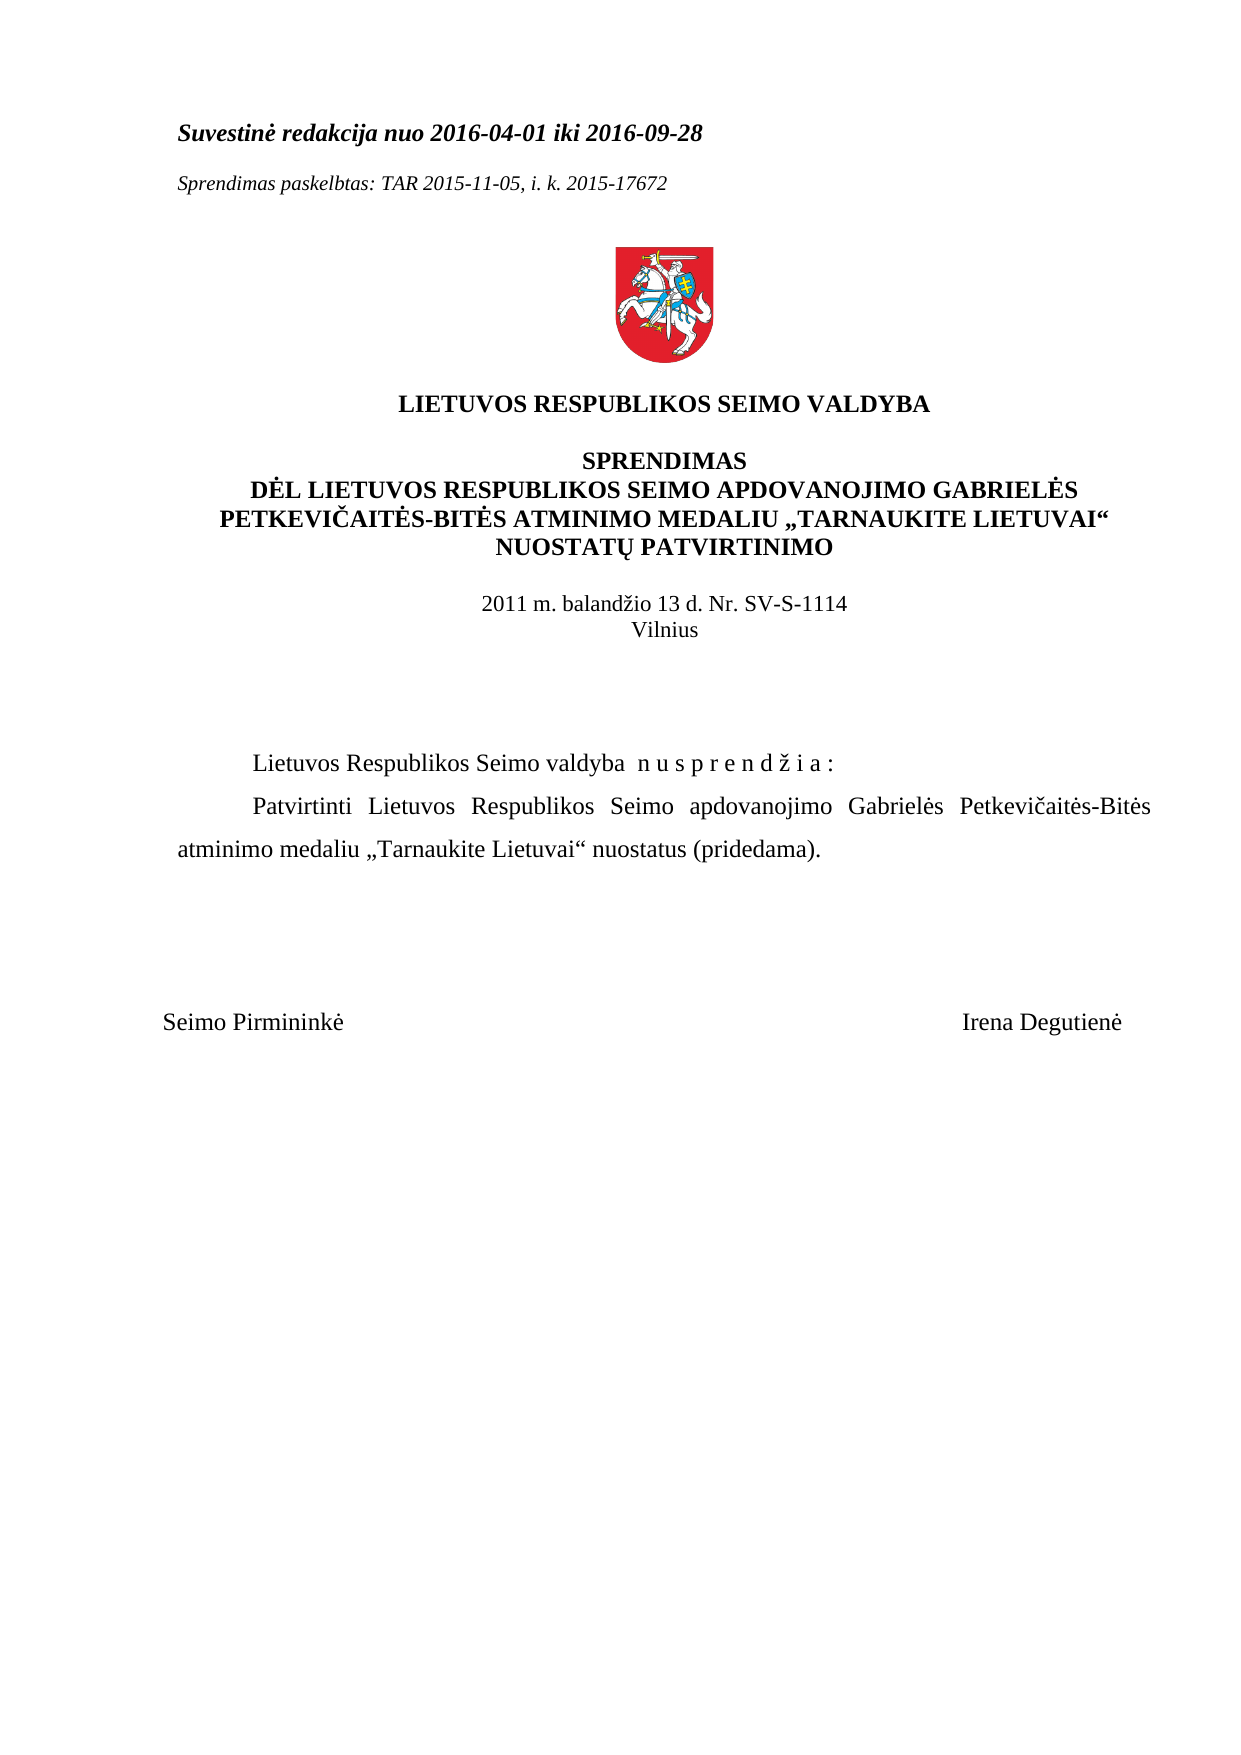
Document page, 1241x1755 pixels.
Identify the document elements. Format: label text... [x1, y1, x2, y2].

text DĖL LIETUVOS RESPUBLIKOS SEIMO APDOVANOJIMO GABRIELĖS PETKEVIČAITĖS-BITĖS ATMINIMO MEDALIU „TARNAUKITE LIETUVAI“ NUOSTATŲ PATVIRTINIMO [177, 475, 1152, 561]
text Patvirtinti Lietuvos Respublikos Seimo apdovanojimo Gabrielės Petkevičaitės-Bitės atminimo medaliu „Tarnaukite Lietuvai“ nuostatus (pridedama). [177, 791, 1152, 863]
text Sprendimas paskelbtas: TAR 2015-11-05, i. k. 2015-17672 [177, 171, 1152, 195]
text 2011 m. balandžio 13 d. Nr. SV-S-1114 Vilnius [177, 590, 1152, 643]
text LIETUVOS RESPUBLIKOS SEIMO VALDYBA [177, 389, 1152, 417]
text Suvestinė redakcija nuo 2016-04-01 iki 2016-09-28 [177, 118, 1152, 147]
text SPRENDIMAS [177, 446, 1152, 475]
text Seimo Pirmininkė Irena Degutienė [162, 1007, 1187, 1036]
text Lietuvos Respublikos Seimo valdyba n u s p r e n d ž i a : [177, 748, 1152, 777]
